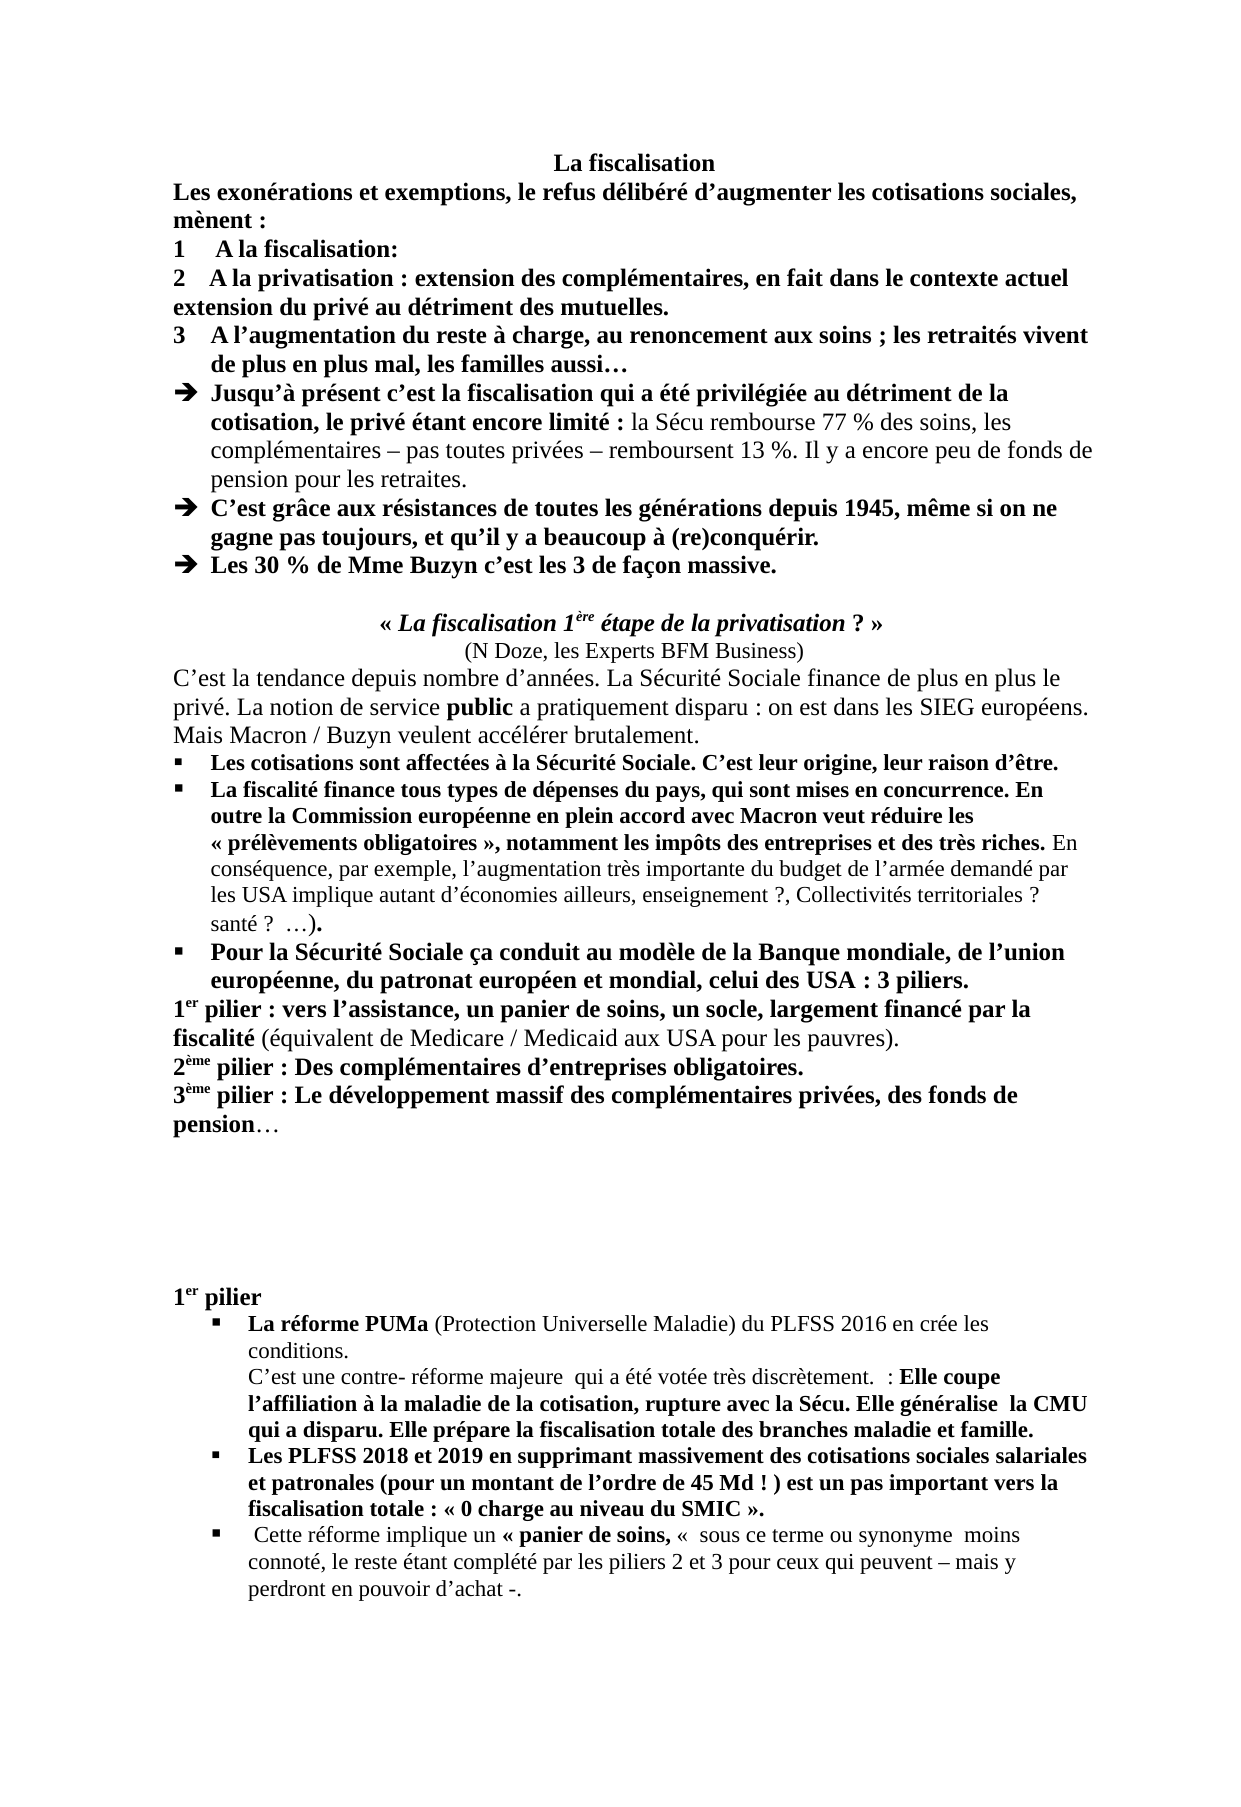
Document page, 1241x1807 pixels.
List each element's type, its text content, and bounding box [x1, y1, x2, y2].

text C’est une contre- réforme majeure qui a été votée très discrètement. : Elle coupe l’affiliation à la maladie de la cotisation, rupture avec la Sécu. Elle généralise la CMU qui a disparu. Elle prépare la fiscalisation totale des branches maladie et famille. [248, 1363, 1096, 1442]
list Les PLFSS 2018 et 2019 en supprimant massivement des cotisations sociales salariales et patronales (pour un montant de l’ordre de 45 Md ! ) est un pas important vers la fiscalisation totale : « 0 charge au niveau du SMIC ». [210, 1442, 1096, 1522]
text 1er pilier : vers l’assistance, un panier de soins, un socle, largement financé par la fiscalité (équivalent de Medicare / Medicaid aux USA pour les pauvres). [173, 994, 1096, 1052]
text La fiscalisation [173, 148, 1096, 177]
text 3ème pilier : Le développement massif des complémentaires privées, des fonds de pension… [173, 1080, 1096, 1138]
text 2ème pilier : Des complémentaires d’entreprises obligatoires. [173, 1052, 1096, 1080]
text Les exonérations et exemptions, le refus délibéré d’augmenter les cotisations sociales, mènent : [173, 177, 1096, 234]
list Jusqu’à présent c’est la fiscalisation qui a été privilégiée au détriment de la cotisation, le privé étant encore limité : la Sécu rembourse 77 % des soins, les complémentaires – pas toutes privées – remboursent 13 %. Il y a encore peu de fonds de pension pour les retraites. [173, 378, 1096, 493]
list C’est grâce aux résistances de toutes les générations depuis 1945, même si on ne gagne pas toujours, et qu’il y a beaucoup à (re)conquérir. [173, 493, 1096, 550]
list Pour la Sécurité Sociale ça conduit au modèle de la Banque mondiale, de l’union européenne, du patronat européen et mondial, celui des USA : 3 piliers. [173, 937, 1096, 994]
list La fiscalité finance tous types de dépenses du pays, qui sont mises en concurrence. En outre la Commission européenne en plein accord avec Macron veut réduire les « prélèvements obligatoires », notamment les impôts des entreprises et des très riches. En conséquence, par exemple, l’augmentation très importante du budget de l’armée demandé par les USA implique autant d’économies ailleurs, enseignement ?, Collectivités territoriales ? santé ? …). [173, 776, 1096, 937]
list La réforme PUMa (Protection Universelle Maladie) du PLFSS 2016 en crée les conditions. [210, 1310, 1096, 1363]
text « La fiscalisation 1ère étape de la privatisation ? » [173, 608, 1096, 637]
text (N Doze, les Experts BFM Business) [173, 637, 1096, 663]
list Les 30 % de Mme Buzyn c’est les 3 de façon massive. [173, 550, 1096, 579]
text 2 A la privatisation : extension des complémentaires, en fait dans le contexte actuel extension du privé au détriment des mutuelles. [173, 263, 1096, 320]
list A l’augmentation du reste à charge, au renoncement aux soins ; les retraités vivent de plus en plus mal, les familles aussi… [173, 320, 1096, 378]
text C’est la tendance depuis nombre d’années. La Sécurité Sociale finance de plus en plus le privé. La notion de service public a pratiquement disparu : on est dans les SIEG européens. Mais Macron / Buzyn veulent accélérer brutalement. [173, 663, 1096, 749]
list Les cotisations sont affectées à la Sécurité Sociale. C’est leur origine, leur raison d’être. [173, 749, 1096, 776]
list A la fiscalisation: [173, 234, 1096, 263]
text 1er pilier [173, 1282, 1096, 1310]
list Cette réforme implique un « panier de soins, « sous ce terme ou synonyme moins connoté, le reste étant complété par les piliers 2 et 3 pour ceux qui peuvent – mais y perdront en pouvoir d’achat -. [210, 1522, 1096, 1601]
